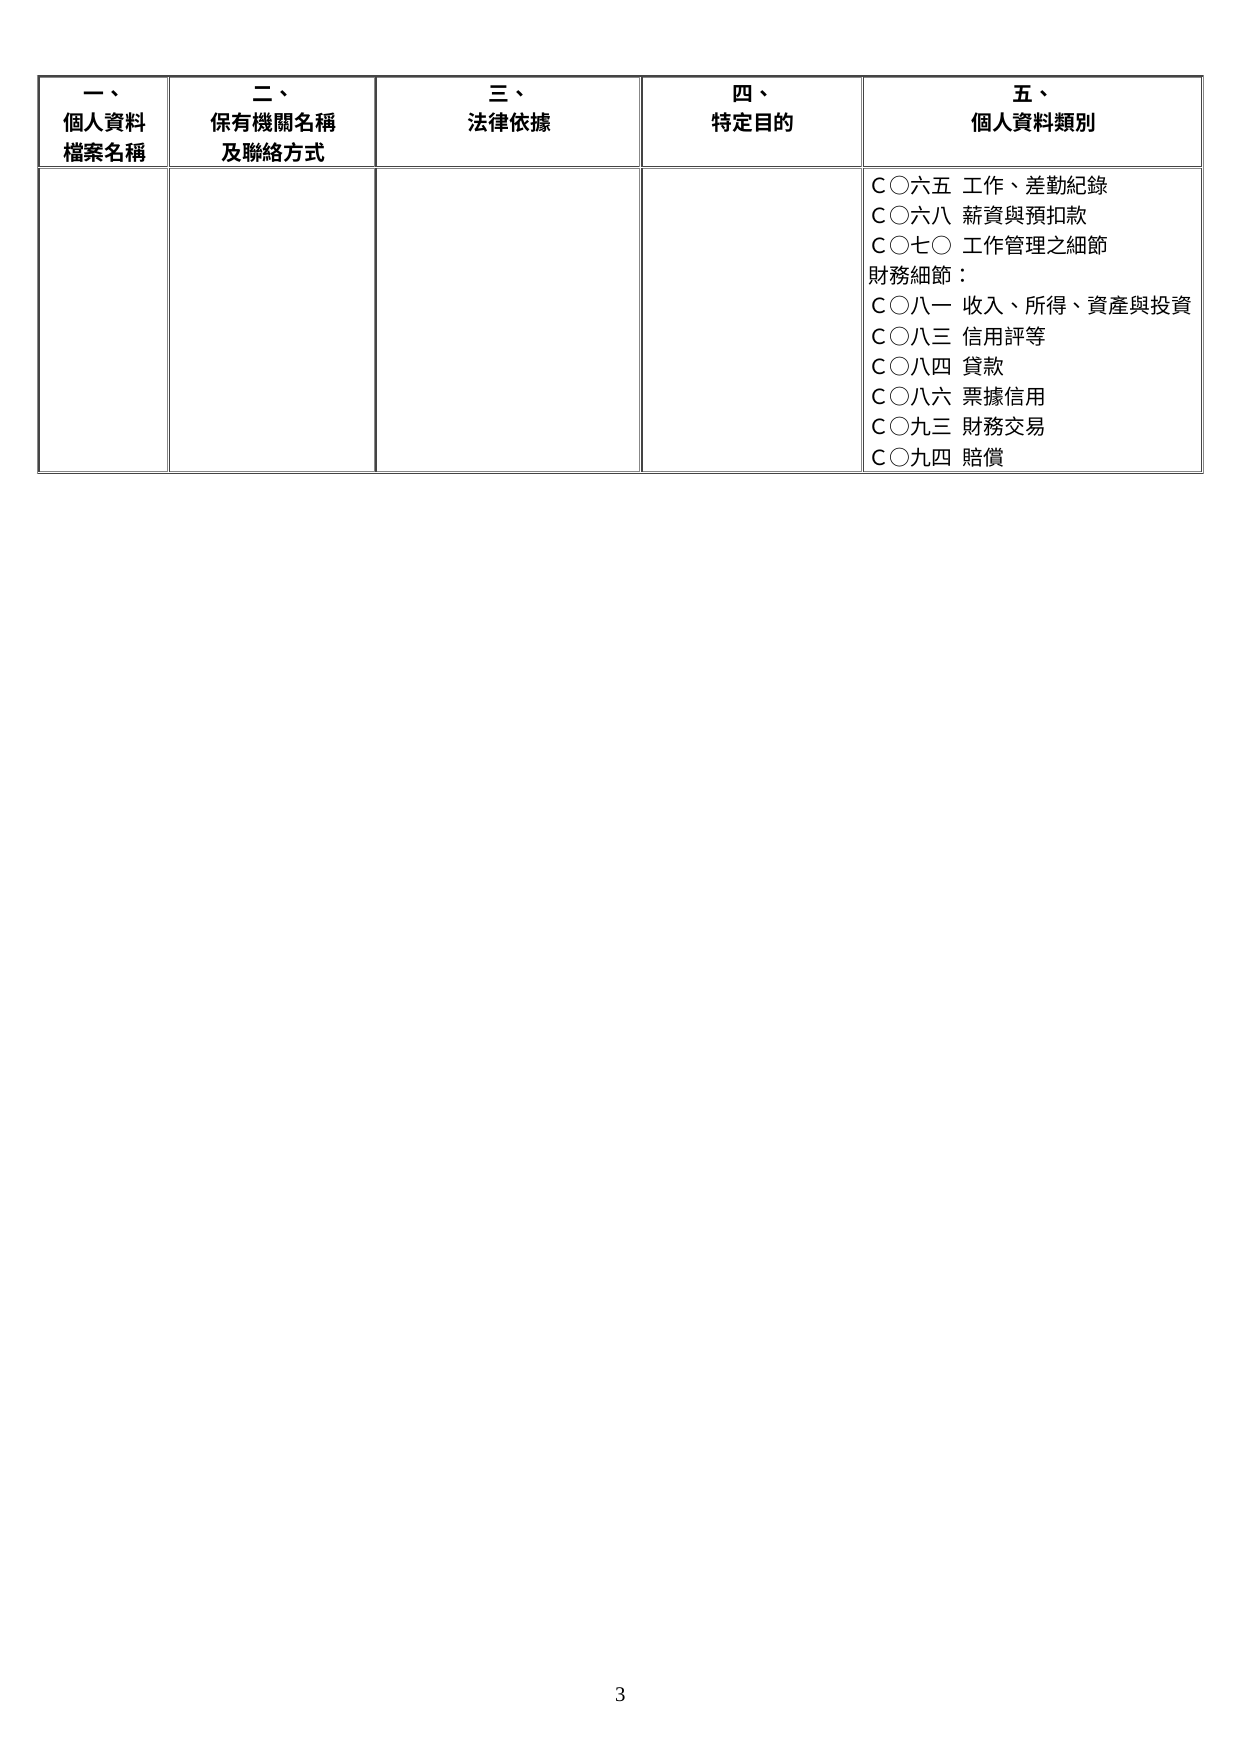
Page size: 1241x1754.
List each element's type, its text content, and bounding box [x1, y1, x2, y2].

table_header 二、 保有機關名稱 及聯絡方式 [170, 78, 374, 166]
table_cell [170, 169, 374, 471]
table_header 三、 法律依據 [377, 78, 639, 166]
table_cell [377, 169, 639, 471]
table_header 五、 個人資料類別 [864, 78, 1201, 166]
table_cell [643, 169, 861, 471]
table_cell Ｃ○六五 工作、差勤紀錄 Ｃ○六八 薪資與預扣款 Ｃ○七○ 工作管理之細節 財務細節： Ｃ○八一 收入、所得、資產與投資 Ｃ○八三 信用評等 Ｃ○八四 貸款 Ｃ○八六 票據信用 Ｃ○九三 財務交易 Ｃ○九四 賠償 [864, 169, 1201, 471]
table_header 一、 個人資料 檔案名稱 [40, 78, 167, 166]
table_header 四、 特定目的 [643, 78, 861, 166]
table_cell [40, 169, 167, 471]
